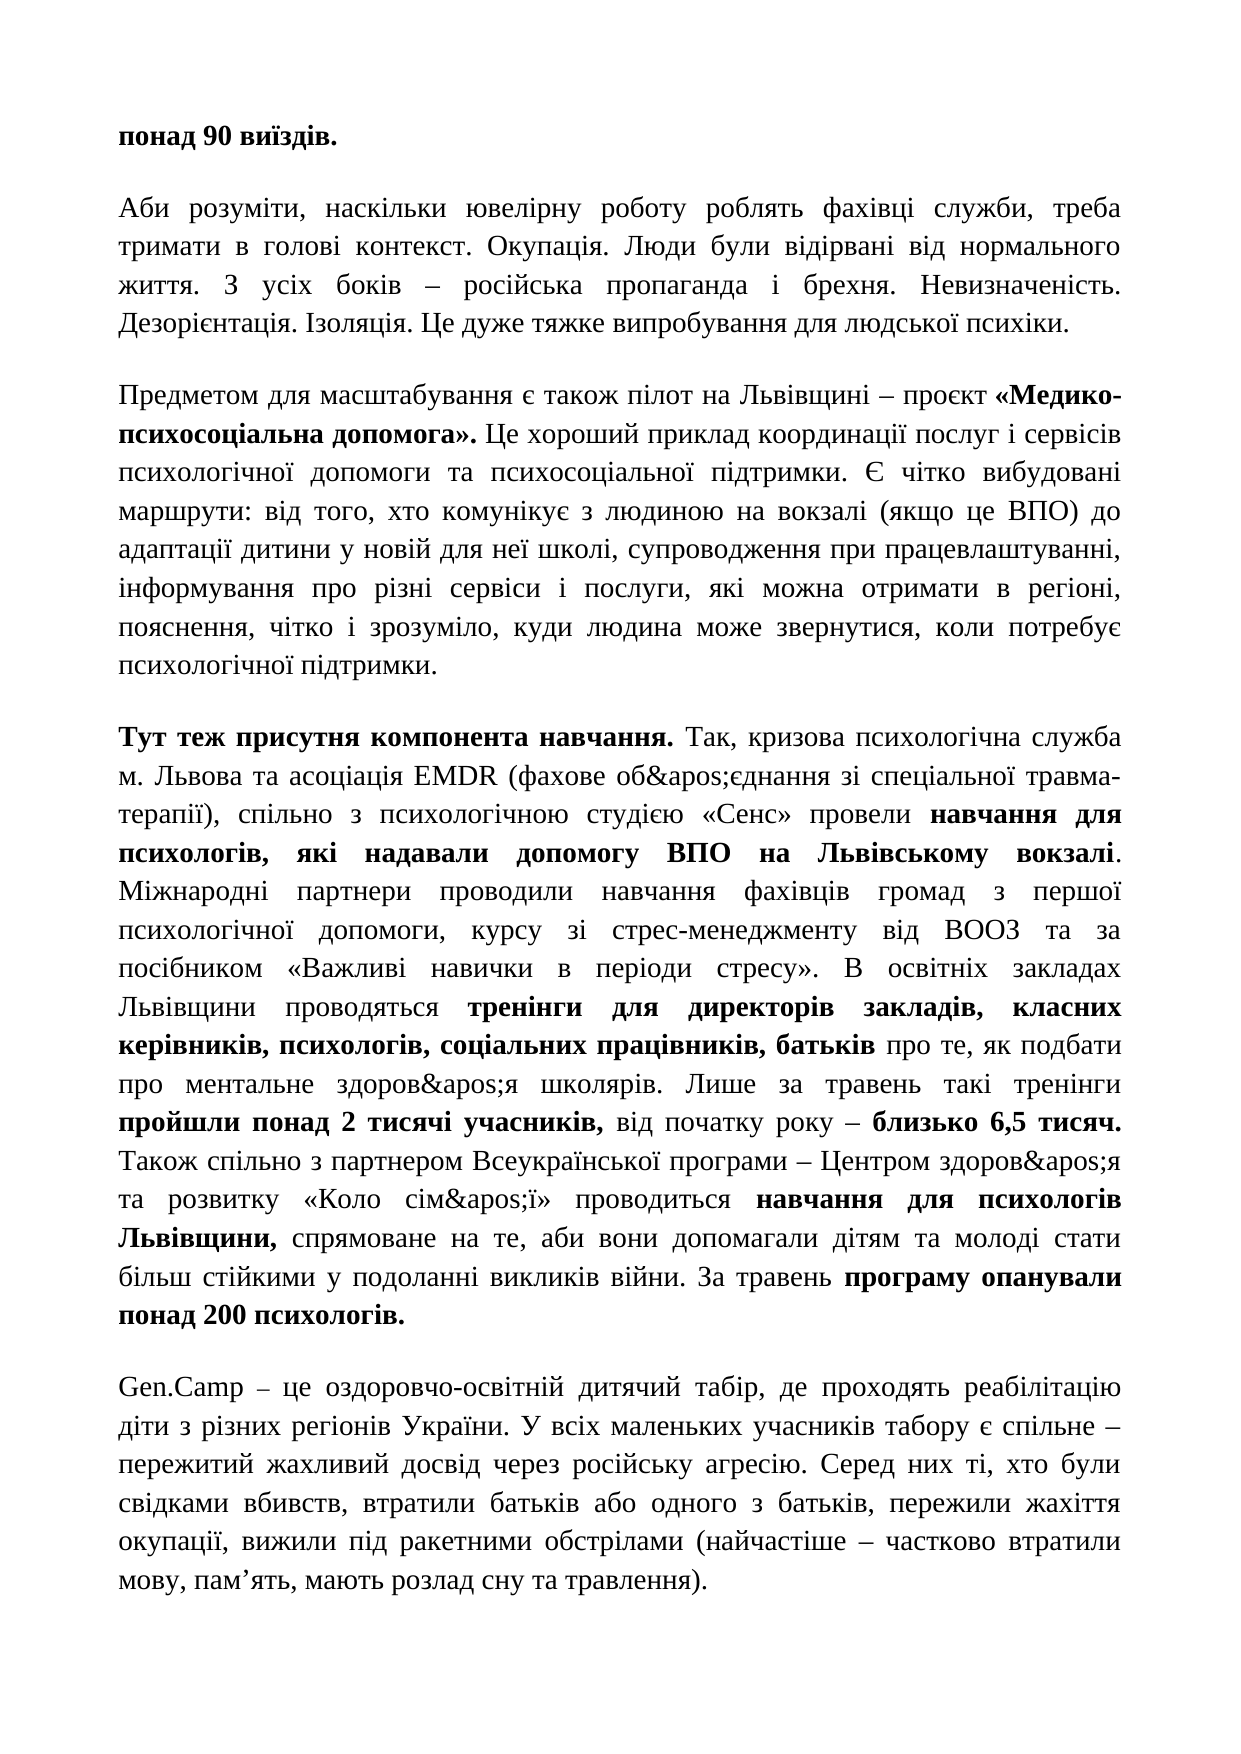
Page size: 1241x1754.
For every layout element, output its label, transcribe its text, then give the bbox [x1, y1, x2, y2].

text Gen.Camp – це оздоровчо-освітній дитячий табір, де проходять реабілітацію діти з різних регіонів України. У всіх маленьких учасників табору є спільне – пережитий жахливий досвід через російську агресію. Серед них ті, хто були свідками вбивств, втратили батьків або одного з батьків, пережили жахіття окупації, вижили під ракетними обстрілами (найчастіше – частково втратили мову, пам’ять, мають розлад сну та травлення). [118, 1369, 1122, 1595]
text Тут теж присутня компонента навчання. Так, кризова психологічна служба м. Львова та асоціація EMDR (фахове об&apos;єднання зі спеціальної травма-терапії), спільно з психологічною студією «Сенс» провели навчання для психологів, які надавали допомогу ВПО на Львівському вокзалі. Міжнародні партнери проводили навчання фахівців громад з першої психологічної допомоги, курсу зі стрес-менеджменту від ВООЗ та за посібником «Важливі навички в періоди стресу». В освітніх закладах Львівщини проводяться тренінги для директорів закладів, класних керівників, психологів, соціальних працівників, батьків про те, як подбати про ментальне здоров&apos;я школярів. Лише за травень такі тренінги пройшли понад 2 тисячі учасників, від початку року – близько 6,5 тисяч. Також спільно з партнером Всеукраїнської програми – Центром здоров&apos;я та розвитку «Коло сім&apos;ї» проводиться навчання для психологів Львівщини, спрямоване на те, аби вони допомагали дітям та молоді стати більш стійкими у подоланні викликів війни. За травень програму опанували понад 200 психологів. [118, 719, 1122, 1331]
text Аби розуміти, наскільки ювелірну роботу роблять фахівці служби, треба тримати в голові контекст. Окупація. Люди були відірвані від нормального життя. З усіх боків – російська пропаганда і брехня. Невизначеність. Дезорієнтація. Ізоляція. Це дуже тяжке випробування для людської психіки. [118, 190, 1122, 339]
text понад 90 виїздів. [118, 118, 1122, 152]
text Предметом для масштабування є також пілот на Львівщині – проєкт «Медико-психосоціальна допомога». Це хороший приклад координації послуг і сервісів психологічної допомоги та психосоціальної підтримки. Є чітко вибудовані маршрути: від того, хто комунікує з людиною на вокзалі (якщо це ВПО) до адаптації дитини у новій для неї школі, супроводження при працевлаштуванні, інформування про різні сервіси і послуги, які можна отримати в регіоні, пояснення, чітко і зрозуміло, куди людина може звернутися, коли потребує психологічної підтримки. [118, 377, 1122, 681]
